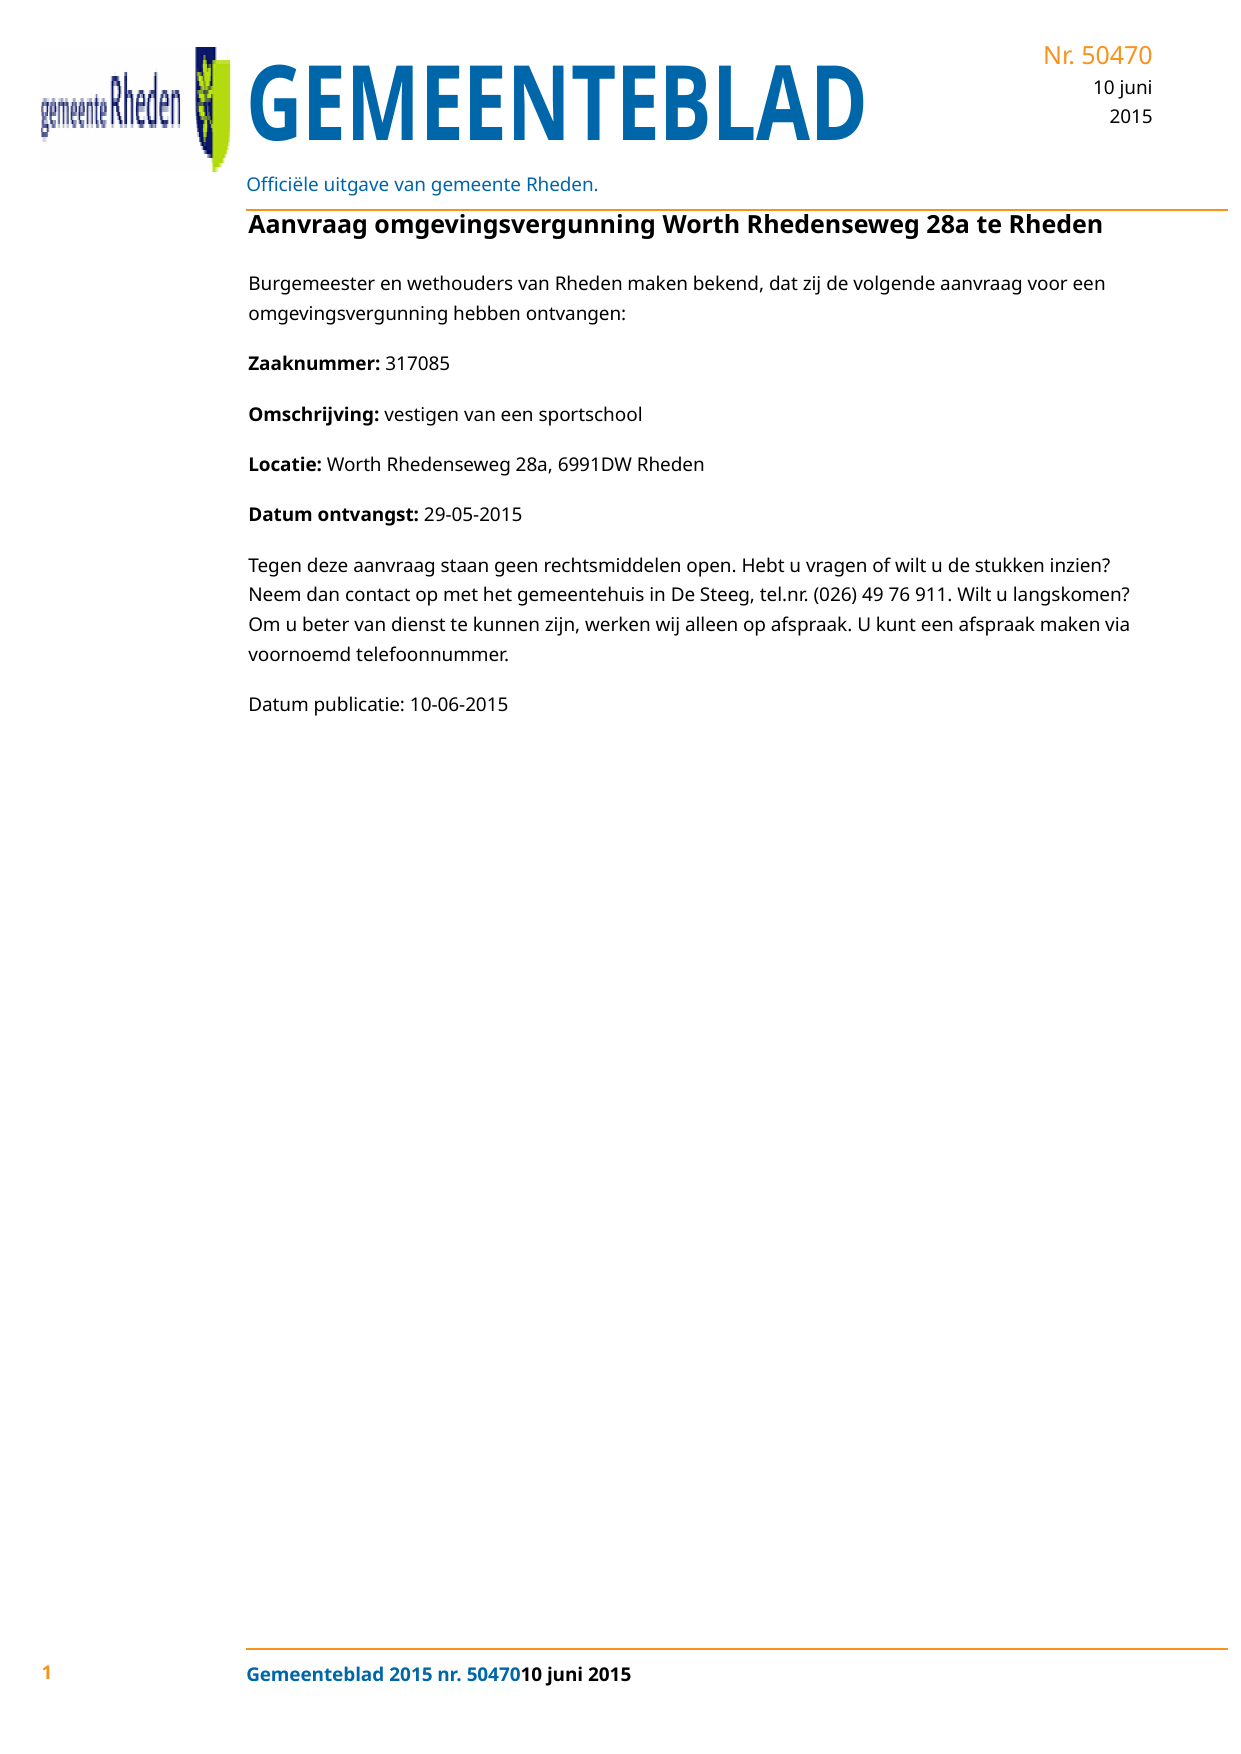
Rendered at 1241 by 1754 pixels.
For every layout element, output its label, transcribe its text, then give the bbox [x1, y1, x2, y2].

text Omschrijving: vestigen van een sportschool [248, 401, 1152, 426]
text Datum ontvangst: 29-05-2015 [248, 502, 1152, 527]
text Locatie: Worth Rhedenseweg 28a, 6991DW Rheden [248, 451, 1152, 477]
picture [41, 47, 231, 172]
text Burgemeester en wethouders van Rheden maken bekend, dat zij de volgende aanvraag voor een omgevingsvergunning hebben ontvangen: [248, 270, 1152, 326]
text Datum publicatie: 10-06-2015 [248, 691, 1152, 717]
text Zaaknummer: 317085 [248, 350, 1152, 376]
text Tegen deze aanvraag staan geen rechtsmiddelen open. Hebt u vragen of wilt u de stukken inzien? Neem dan contact op met het gemeentehuis in De Steeg, tel.nr. (026) 49 76 911. Wilt u langskomen? Om u beter van dienst te kunnen zijn, werken wij alleen op afspraak. U kunt een afspraak maken via voornoemd telefoonnummer. [248, 552, 1152, 666]
text Aanvraag omgevingsvergunning Worth Rhedenseweg 28a te Rheden [248, 211, 1152, 241]
